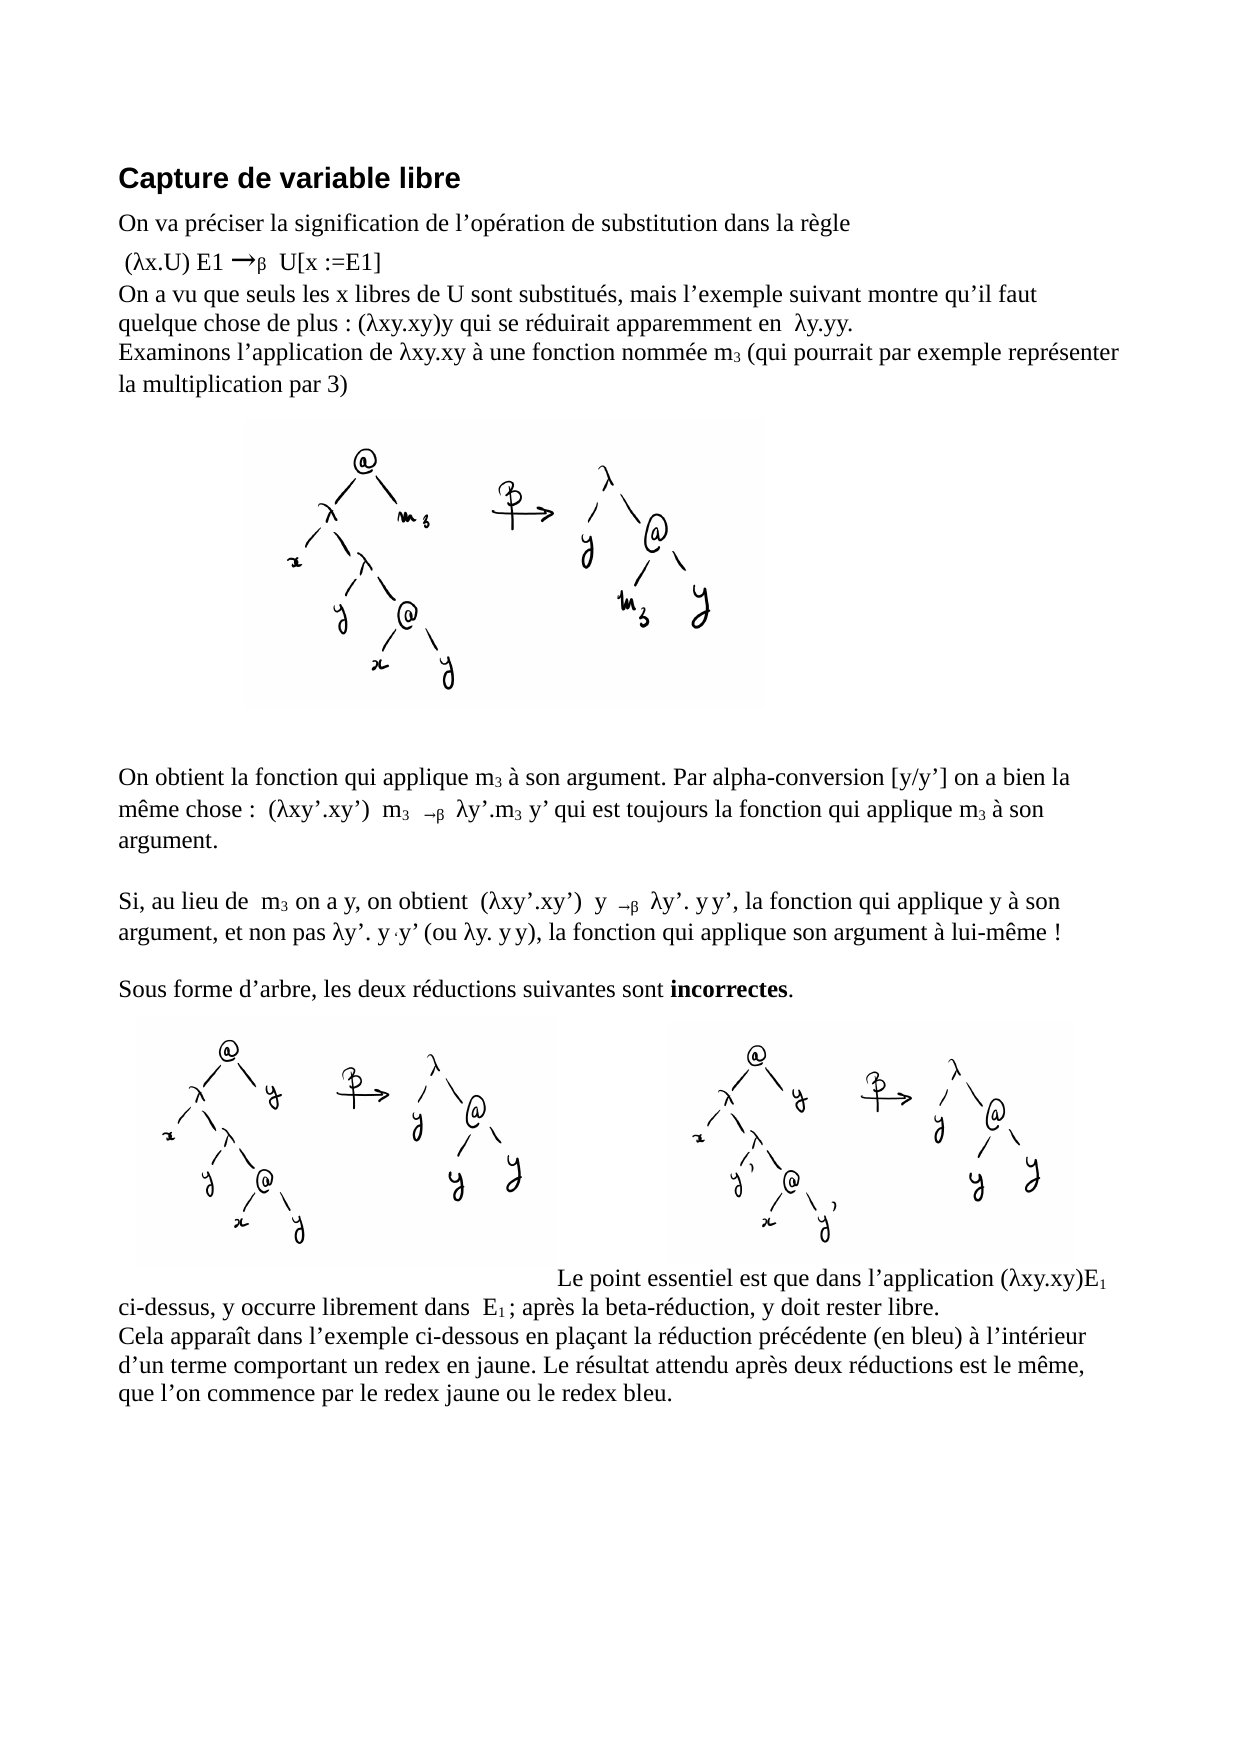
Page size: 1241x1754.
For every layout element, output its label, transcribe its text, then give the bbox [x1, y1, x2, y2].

picture [667, 1022, 1074, 1264]
text On va préciser la signification de l’opération de substitution dans la règle [118, 208, 1122, 236]
picture [137, 1016, 557, 1266]
picture [243, 418, 766, 709]
text Sous forme d’arbre, les deux réductions suivantes sont incorrectes. [118, 974, 1122, 1003]
text Si, au lieu de m3 on a y, on obtient (λxy’.xy’) y →β λy’. y y’, la fonction qui applique y à son argument, et non pas λy’. y ‘y’ (ou λy. y y), la fonction qui applique son argument à lui-même ! [118, 882, 1122, 945]
text Cela apparaît dans l’exemple ci-dessous en plaçant la réduction précédente (en bleu) à l’intérieur d’un terme comportant un redex en jaune. Le résultat attendu après deux réductions est le même, que l’on commence par le redex jaune ou le redex bleu. [118, 1321, 1122, 1407]
text Le point essentiel est que dans l’application (λxy.xy)E1 ci-dessus, y occurre librement dans E1 ; après la beta-réduction, y doit rester libre. [118, 1032, 1122, 1321]
text On a vu que seuls les x libres de U sont substitués, mais l’exemple suivant montre qu’il faut quelque chose de plus : (λxy.xy)y qui se réduirait apparemment en λy.yy. [118, 279, 1122, 337]
text (λx.U) E1 →β U[x :=E1] [118, 236, 1122, 279]
text On obtient la fonction qui applique m3 à son argument. Par alpha-conversion [y/y’] on a bien la même chose : (λxy’.xy’) m3 →β λy’.m3 y’ qui est toujours la fonction qui applique m3 à son argument. [118, 762, 1122, 854]
text Examinons l’application de λxy.xy à une fonction nommée m3 (qui pourrait par exemple représenter la multiplication par 3) [118, 337, 1122, 398]
subtitle Capture de variable libre [118, 161, 1122, 195]
